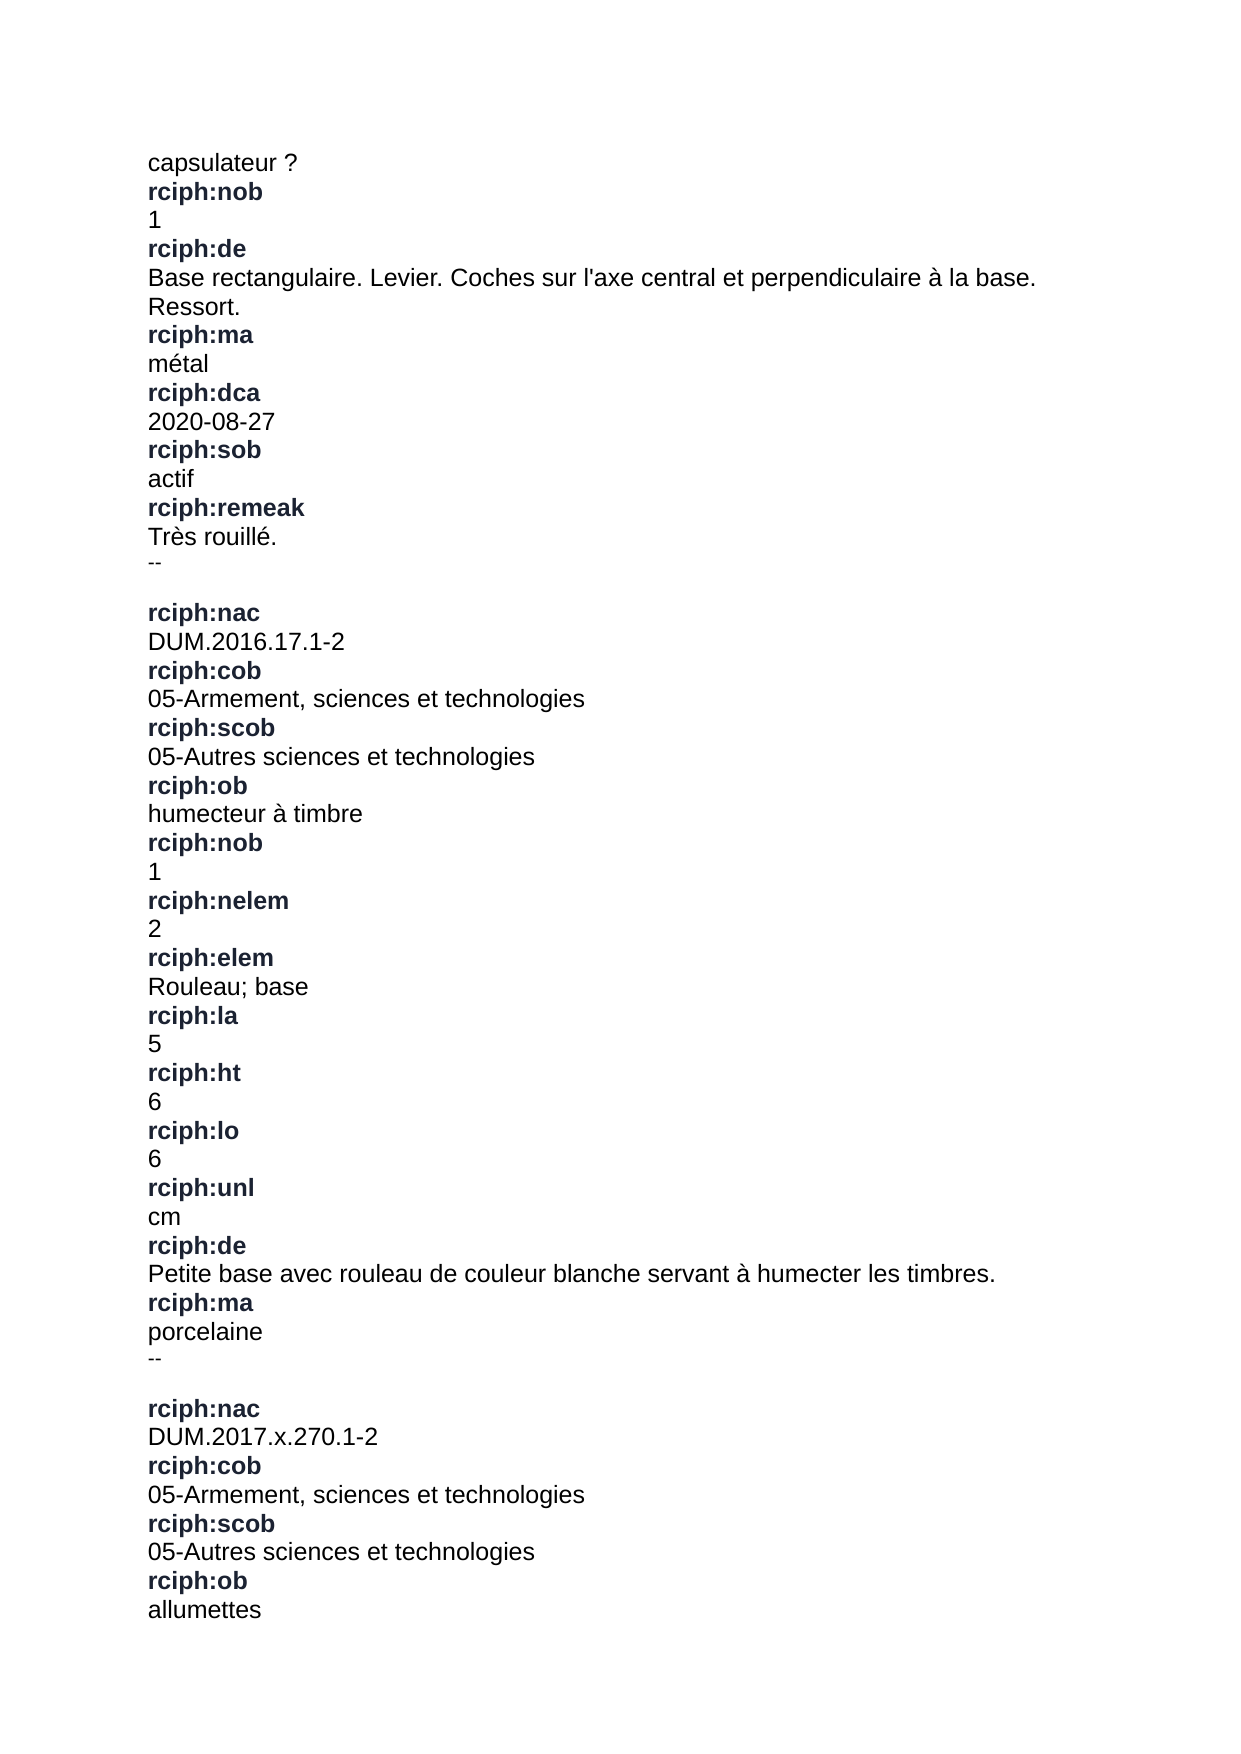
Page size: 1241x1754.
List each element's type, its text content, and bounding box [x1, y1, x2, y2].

text rciph:scob [148, 1508, 1092, 1537]
text 05-Armement, sciences et technologies [148, 684, 1092, 713]
text rciph:nac [148, 1393, 1092, 1422]
text 05-Autres sciences et technologies [148, 742, 1092, 771]
text 6 [148, 1144, 1092, 1173]
text -- [148, 1346, 1092, 1369]
text rciph:dca [148, 378, 1092, 406]
text capsulateur ? [148, 148, 1092, 176]
text actif [148, 464, 1092, 493]
text rciph:nac [148, 598, 1092, 627]
text allumettes [148, 1595, 1092, 1623]
text DUM.2017.x.270.1-2 [148, 1422, 1092, 1451]
text rciph:scob [148, 713, 1092, 742]
text rciph:ht [148, 1058, 1092, 1087]
text rciph:sob [148, 435, 1092, 464]
text rciph:cob [148, 1451, 1092, 1480]
text 5 [148, 1029, 1092, 1058]
text Rouleau; base [148, 972, 1092, 1001]
text 1 [148, 205, 1092, 234]
text Base rectangulaire. Levier. Coches sur l'axe central et perpendiculaire à la base. Ressort. [148, 263, 1092, 320]
text rciph:ob [148, 1566, 1092, 1595]
text humecteur à timbre [148, 799, 1092, 828]
text 05-Armement, sciences et technologies [148, 1480, 1092, 1508]
text rciph:ma [148, 320, 1092, 349]
text rciph:ma [148, 1288, 1092, 1317]
text 2020-08-27 [148, 406, 1092, 435]
text Très rouillé. [148, 521, 1092, 550]
text 6 [148, 1087, 1092, 1116]
text rciph:cob [148, 656, 1092, 684]
text rciph:elem [148, 943, 1092, 972]
text 1 [148, 857, 1092, 886]
text rciph:unl [148, 1173, 1092, 1202]
text cm [148, 1202, 1092, 1231]
text -- [148, 550, 1092, 574]
text rciph:nob [148, 176, 1092, 205]
text rciph:lo [148, 1116, 1092, 1144]
text 2 [148, 914, 1092, 943]
text rciph:de [148, 234, 1092, 263]
text métal [148, 349, 1092, 378]
text DUM.2016.17.1-2 [148, 627, 1092, 656]
text rciph:remeak [148, 493, 1092, 521]
text porcelaine [148, 1317, 1092, 1346]
text Petite base avec rouleau de couleur blanche servant à humecter les timbres. [148, 1259, 1092, 1288]
text rciph:la [148, 1001, 1092, 1029]
text rciph:de [148, 1231, 1092, 1259]
text rciph:ob [148, 771, 1092, 799]
text rciph:nob [148, 828, 1092, 857]
text 05-Autres sciences et technologies [148, 1537, 1092, 1566]
text rciph:nelem [148, 886, 1092, 914]
